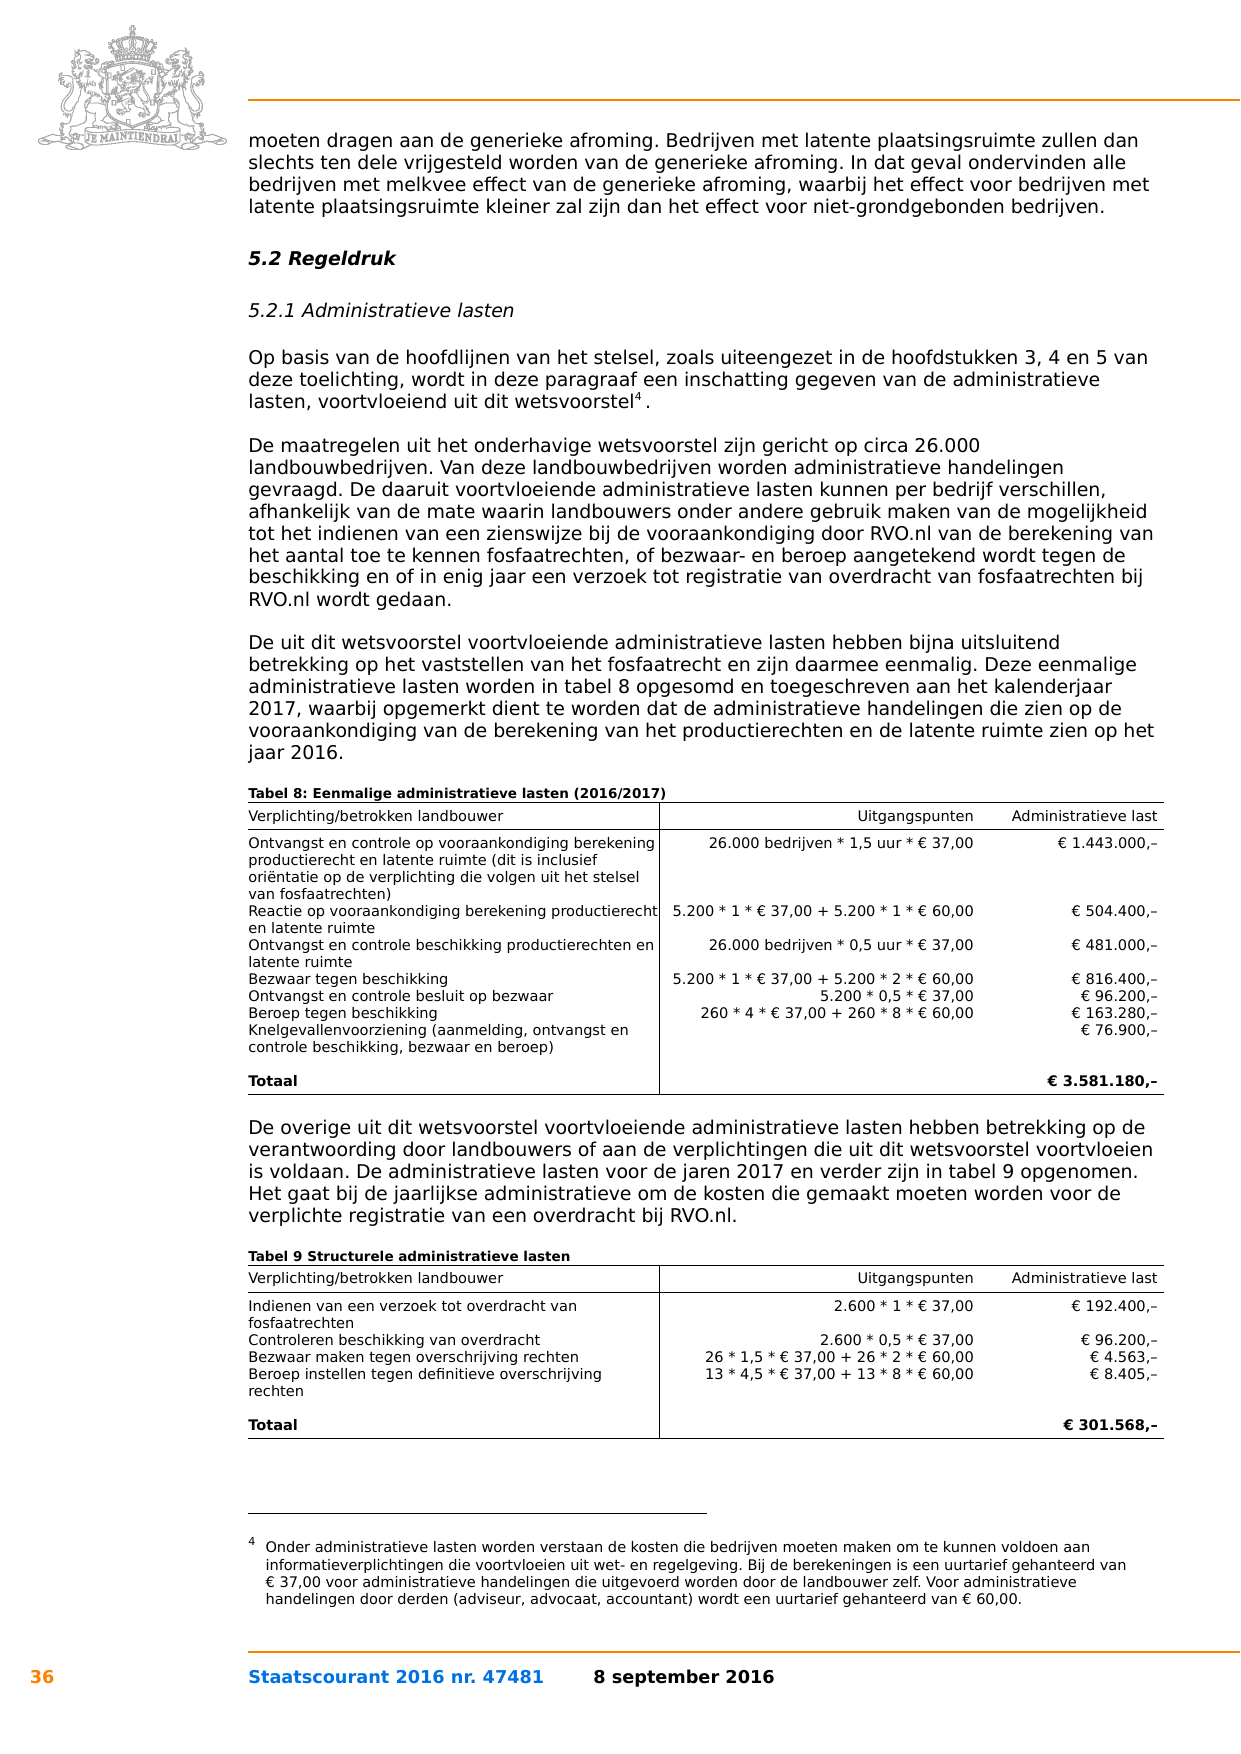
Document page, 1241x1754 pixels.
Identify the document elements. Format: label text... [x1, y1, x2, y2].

table_cell [979, 1056, 1163, 1073]
table_cell Indienen van een verzoek tot overdracht van fosfaatrechten [248, 1293, 659, 1332]
table_cell € 96.200,– [979, 1332, 1163, 1349]
table_header Tabel 8: Eenmalige administratieve lasten (2016/2017) [248, 786, 1163, 802]
table_cell Administratieve last [979, 803, 1163, 829]
table_cell € 76.900,– [979, 1022, 1163, 1056]
table_cell 26 * 1,5 * € 37,00 + 26 * 2 * € 60,00 [660, 1349, 979, 1366]
table_header Tabel 9 Structurele administratieve lasten [248, 1249, 1163, 1265]
table_cell Uitgangspunten [660, 1266, 979, 1292]
table_cell Controleren beschikking van overdracht [248, 1332, 659, 1349]
table_cell Verplichting/betrokken landbouwer [248, 1266, 659, 1292]
table_cell 2.600 * 0,5 * € 37,00 [660, 1332, 979, 1349]
text moeten dragen aan de generieke afroming. Bedrijven met latente plaatsingsruimte zullen dan slechts ten dele vrijgesteld worden van de generieke afroming. In dat geval ondervinden alle bedrijven met melkvee effect van de generieke afroming, waarbij het effect voor bedrijven met latente plaatsingsruimte kleiner zal zijn dan het effect voor niet-grondgebonden bedrijven. [248, 130, 1163, 218]
table_cell Totaal [248, 1417, 659, 1438]
table_cell Knelgevallenvoorziening (aanmelding, ontvangst en controle beschikking, bezwaar en beroep) [248, 1022, 659, 1056]
table_cell Bezwaar maken tegen overschrijving rechten [248, 1349, 659, 1366]
table_cell [660, 1056, 979, 1073]
table_cell 5.200 * 0,5 * € 37,00 [660, 988, 979, 1005]
table_cell € 4.563,– [979, 1349, 1163, 1366]
table_cell [660, 1417, 979, 1438]
table_cell Ontvangst en controle besluit op bezwaar [248, 988, 659, 1005]
table_cell Bezwaar tegen beschikking [248, 971, 659, 988]
table_cell [248, 1056, 659, 1073]
table_cell € 3.581.180,– [979, 1073, 1163, 1094]
subtitle 5.2.1 Administratieve lasten [248, 300, 1163, 322]
subtitle 5.2 Regeldruk [248, 248, 1163, 270]
text De overige uit dit wetsvoorstel voortvloeiende administratieve lasten hebben betrekking op de verantwoording door landbouwers of aan de verplichtingen die uit dit wetsvoorstel voortvloeien is voldaan. De administratieve lasten voor de jaren 2017 en verder zijn in tabel 9 opgenomen. Het gaat bij de jaarlijkse administratieve om de kosten die gemaakt moeten worden voor de verplichte registratie van een overdracht bij RVO.nl. [248, 1117, 1163, 1227]
text De maatregelen uit het onderhavige wetsvoorstel zijn gericht op circa 26.000 landbouwbedrijven. Van deze landbouwbedrijven worden administratieve handelingen gevraagd. De daaruit voortvloeiende administratieve lasten kunnen per bedrijf verschillen, afhankelijk van de mate waarin landbouwers onder andere gebruik maken van de mogelijkheid tot het indienen van een zienswijze bij de vooraankondiging door RVO.nl van de berekening van het aantal toe te kennen fosfaatrechten, of bezwaar- en beroep aangetekend wordt tegen de beschikking en of in enig jaar een verzoek tot registratie van overdracht van fosfaatrechten bij RVO.nl wordt gedaan. [248, 434, 1163, 610]
table_cell € 1.443.000,– [979, 830, 1163, 903]
table_cell € 96.200,– [979, 988, 1163, 1005]
table_cell 2.600 * 1 * € 37,00 [660, 1293, 979, 1332]
table_cell [660, 1022, 979, 1056]
table_cell € 8.405,– [979, 1366, 1163, 1400]
table_cell [660, 1400, 979, 1417]
table_cell Totaal [248, 1073, 659, 1094]
table_cell 26.000 bedrijven * 0,5 uur * € 37,00 [660, 937, 979, 971]
table_cell Uitgangspunten [660, 803, 979, 829]
table_cell 13 * 4,5 * € 37,00 + 13 * 8 * € 60,00 [660, 1366, 979, 1400]
table_cell Reactie op vooraankondiging berekening productierecht en latente ruimte [248, 903, 659, 937]
table_cell Beroep instellen tegen definitieve overschrijving rechten [248, 1366, 659, 1400]
table_cell 26.000 bedrijven * 1,5 uur * € 37,00 [660, 830, 979, 903]
table_cell € 816.400,– [979, 971, 1163, 988]
table_cell Administratieve last [979, 1266, 1163, 1292]
table_cell € 504.400,– [979, 903, 1163, 937]
table_cell Beroep tegen beschikking [248, 1005, 659, 1022]
text De uit dit wetsvoorstel voortvloeiende administratieve lasten hebben bijna uitsluitend betrekking op het vaststellen van het fosfaatrecht en zijn daarmee eenmalig. Deze eenmalige administratieve lasten worden in tabel 8 opgesomd en toegeschreven aan het kalenderjaar 2017, waarbij opgemerkt dient te worden dat de administratieve handelingen die zien op de vooraankondiging van de berekening van het productierechten en de latente ruimte zien op het jaar 2016. [248, 632, 1163, 764]
table_cell € 192.400,– [979, 1293, 1163, 1332]
table_cell 5.200 * 1 * € 37,00 + 5.200 * 1 * € 60,00 [660, 903, 979, 937]
picture [38, 25, 227, 150]
text Op basis van de hoofdlijnen van het stelsel, zoals uiteengezet in de hoofdstukken 3, 4 en 5 van deze toelichting, wordt in deze paragraaf een inschatting gegeven van de administratieve lasten, voortvloeiend uit dit wetsvoorstel. [248, 347, 1163, 413]
table_cell Ontvangst en controle op vooraankondiging berekening productierecht en latente ruimte (dit is inclusief oriëntatie op de verplichting die volgen uit het stelsel van fosfaatrechten) [248, 830, 659, 903]
table_cell 5.200 * 1 * € 37,00 + 5.200 * 2 * € 60,00 [660, 971, 979, 988]
table_cell Verplichting/betrokken landbouwer [248, 803, 659, 829]
table_cell € 163.280,– [979, 1005, 1163, 1022]
table_cell Ontvangst en controle beschikking productierechten en latente ruimte [248, 937, 659, 971]
table_cell 260 * 4 * € 37,00 + 260 * 8 * € 60,00 [660, 1005, 979, 1022]
table_cell € 301.568,– [979, 1417, 1163, 1438]
text Onder administratieve lasten worden verstaan de kosten die bedrijven moeten maken om te kunnen voldoen aan informatieverplichtingen die voortvloeien uit wet- en regelgeving. Bij de berekeningen is een uurtarief gehanteerd van € 37,00 voor administratieve handelingen die uitgevoerd worden door de landbouwer zelf. Voor administratieve handelingen door derden (adviseur, advocaat, accountant) wordt een uurtarief gehanteerd van € 60,00. [248, 1535, 1163, 1608]
table_cell [248, 1400, 659, 1417]
table_cell [979, 1400, 1163, 1417]
table_cell [660, 1073, 979, 1094]
table_cell € 481.000,– [979, 937, 1163, 971]
